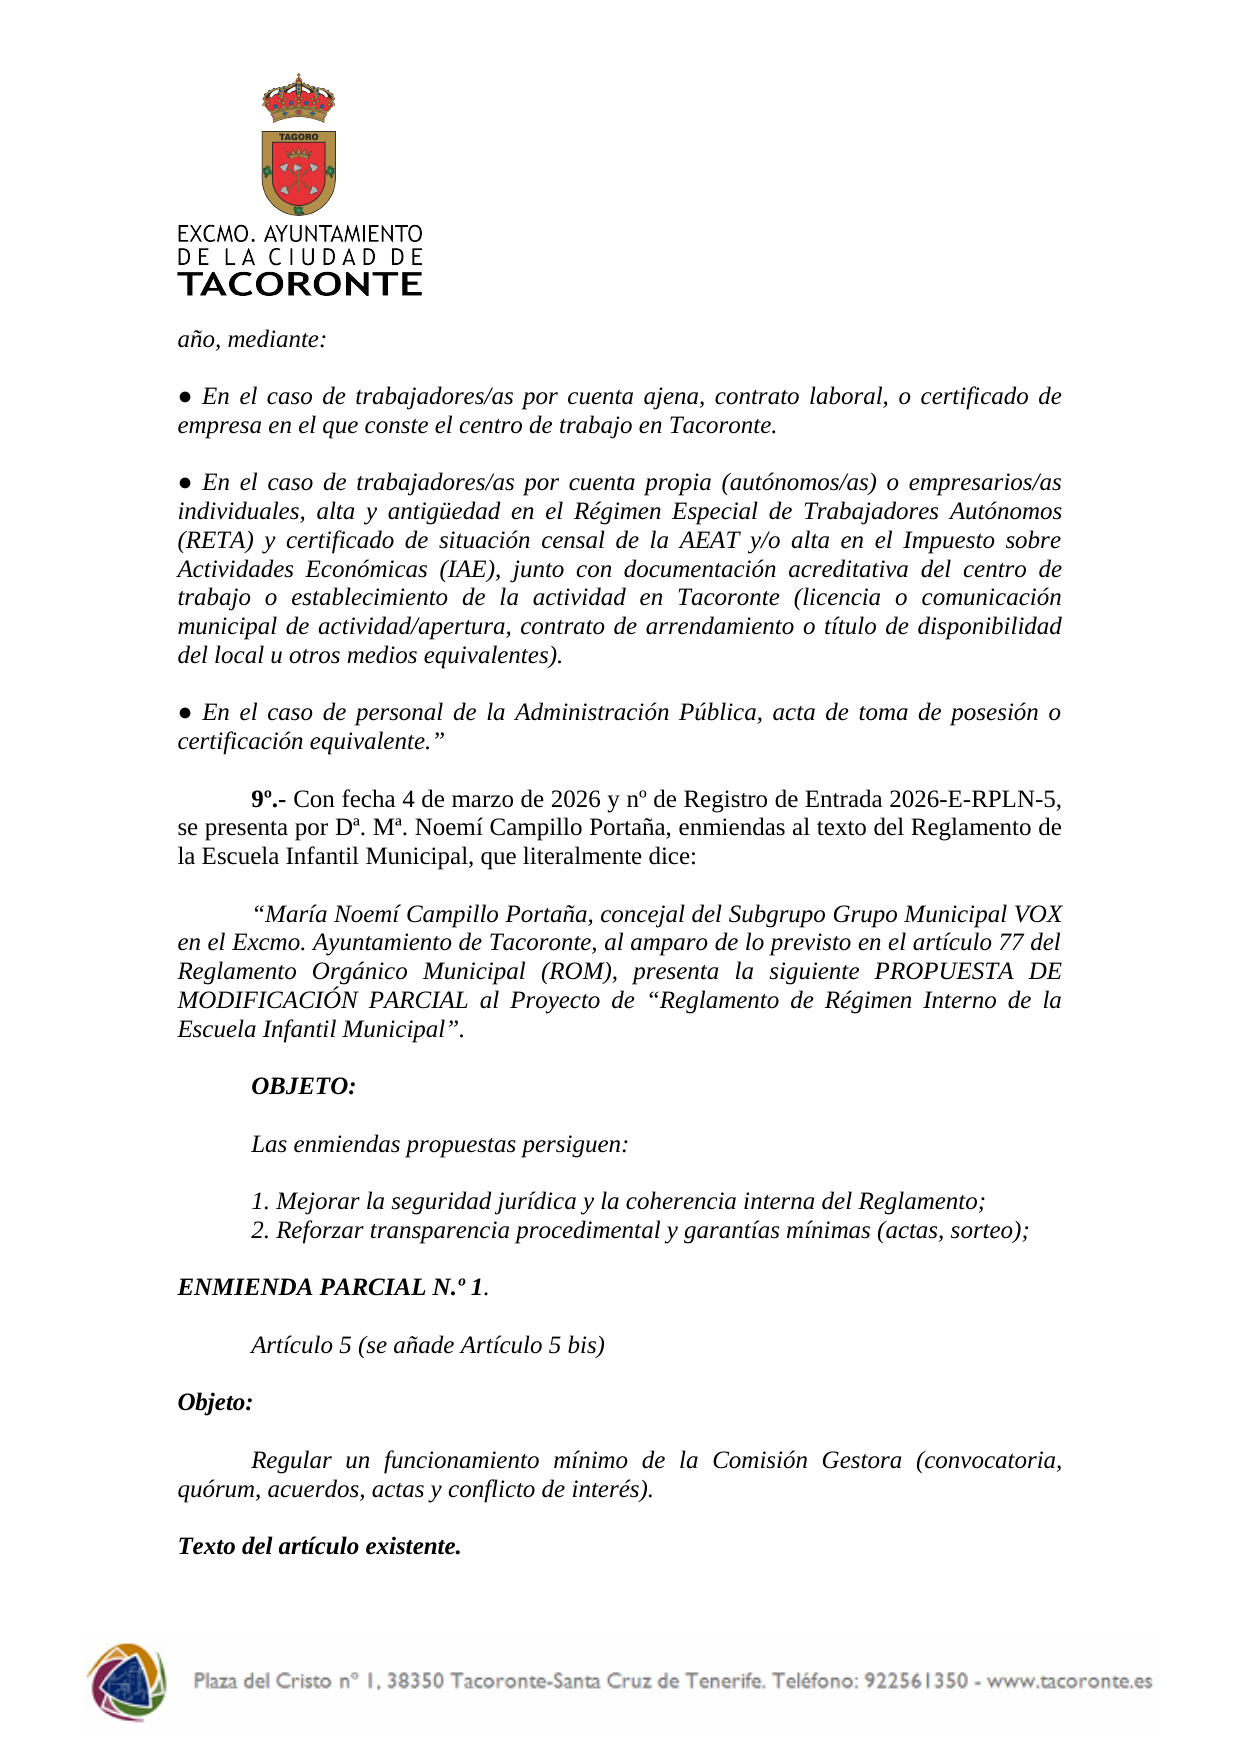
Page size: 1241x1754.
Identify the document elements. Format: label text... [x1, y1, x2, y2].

text Objeto: [177, 1387, 1063, 1416]
text “María Noemí Campillo Portaña, concejal del Subgrupo Grupo Municipal VOX en el Excmo. Ayuntamiento de Tacoronte, al amparo de lo previsto en el artículo 77 del Reglamento Orgánico Municipal (ROM), presenta la siguiente PROPUESTA DE MODIFICACIÓN PARCIAL al Proyecto de “Reglamento de Régimen Interno de la Escuela Infantil Municipal”. [177, 899, 1063, 1042]
text Regular un funcionamiento mínimo de la Comisión Gestora (convocatoria, quórum, acuerdos, actas y conflicto de interés). [177, 1445, 1063, 1502]
text ENMIENDA PARCIAL N.º 1. [177, 1272, 1063, 1301]
text año, mediante: [177, 324, 1063, 352]
picture [80, 1630, 1163, 1737]
text 1. Mejorar la seguridad jurídica y la coherencia interna del Reglamento; [177, 1186, 1063, 1215]
text ● En el caso de trabajadores/as por cuenta ajena, contrato laboral, o certificado de empresa en el que conste el centro de trabajo en Tacoronte. [177, 381, 1063, 439]
text ● En el caso de trabajadores/as por cuenta propia (autónomos/as) o empresarios/as individuales, alta y antigüedad en el Régimen Especial de Trabajadores Autónomos (RETA) y certificado de situación censal de la AEAT y/o alta en el Impuesto sobre Actividades Económicas (IAE), junto con documentación acreditativa del centro de trabajo o establecimiento de la actividad en Tacoronte (licencia o comunicación municipal de actividad/apertura, contrato de arrendamiento o título de disponibilidad del local u otros medios equivalentes). [177, 467, 1063, 669]
text OBJETO: [177, 1071, 1063, 1100]
picture [177, 73, 422, 296]
text ● En el caso de personal de la Administración Pública, acta de toma de posesión o certificación equivalente.” [177, 697, 1063, 755]
text Texto del artículo existente. [177, 1531, 1063, 1560]
text Artículo 5 (se añade Artículo 5 bis) [177, 1330, 1063, 1359]
text 2. Reforzar transparencia procedimental y garantías mínimas (actas, sorteo); [177, 1215, 1063, 1244]
text 9º.- Con fecha 4 de marzo de 2026 y nº de Registro de Entrada 2026-E-RPLN-5, se presenta por Dª. Mª. Noemí Campillo Portaña, enmiendas al texto del Reglamento de la Escuela Infantil Municipal, que literalmente dice: [177, 784, 1063, 870]
text Las enmiendas propuestas persiguen: [177, 1129, 1063, 1157]
